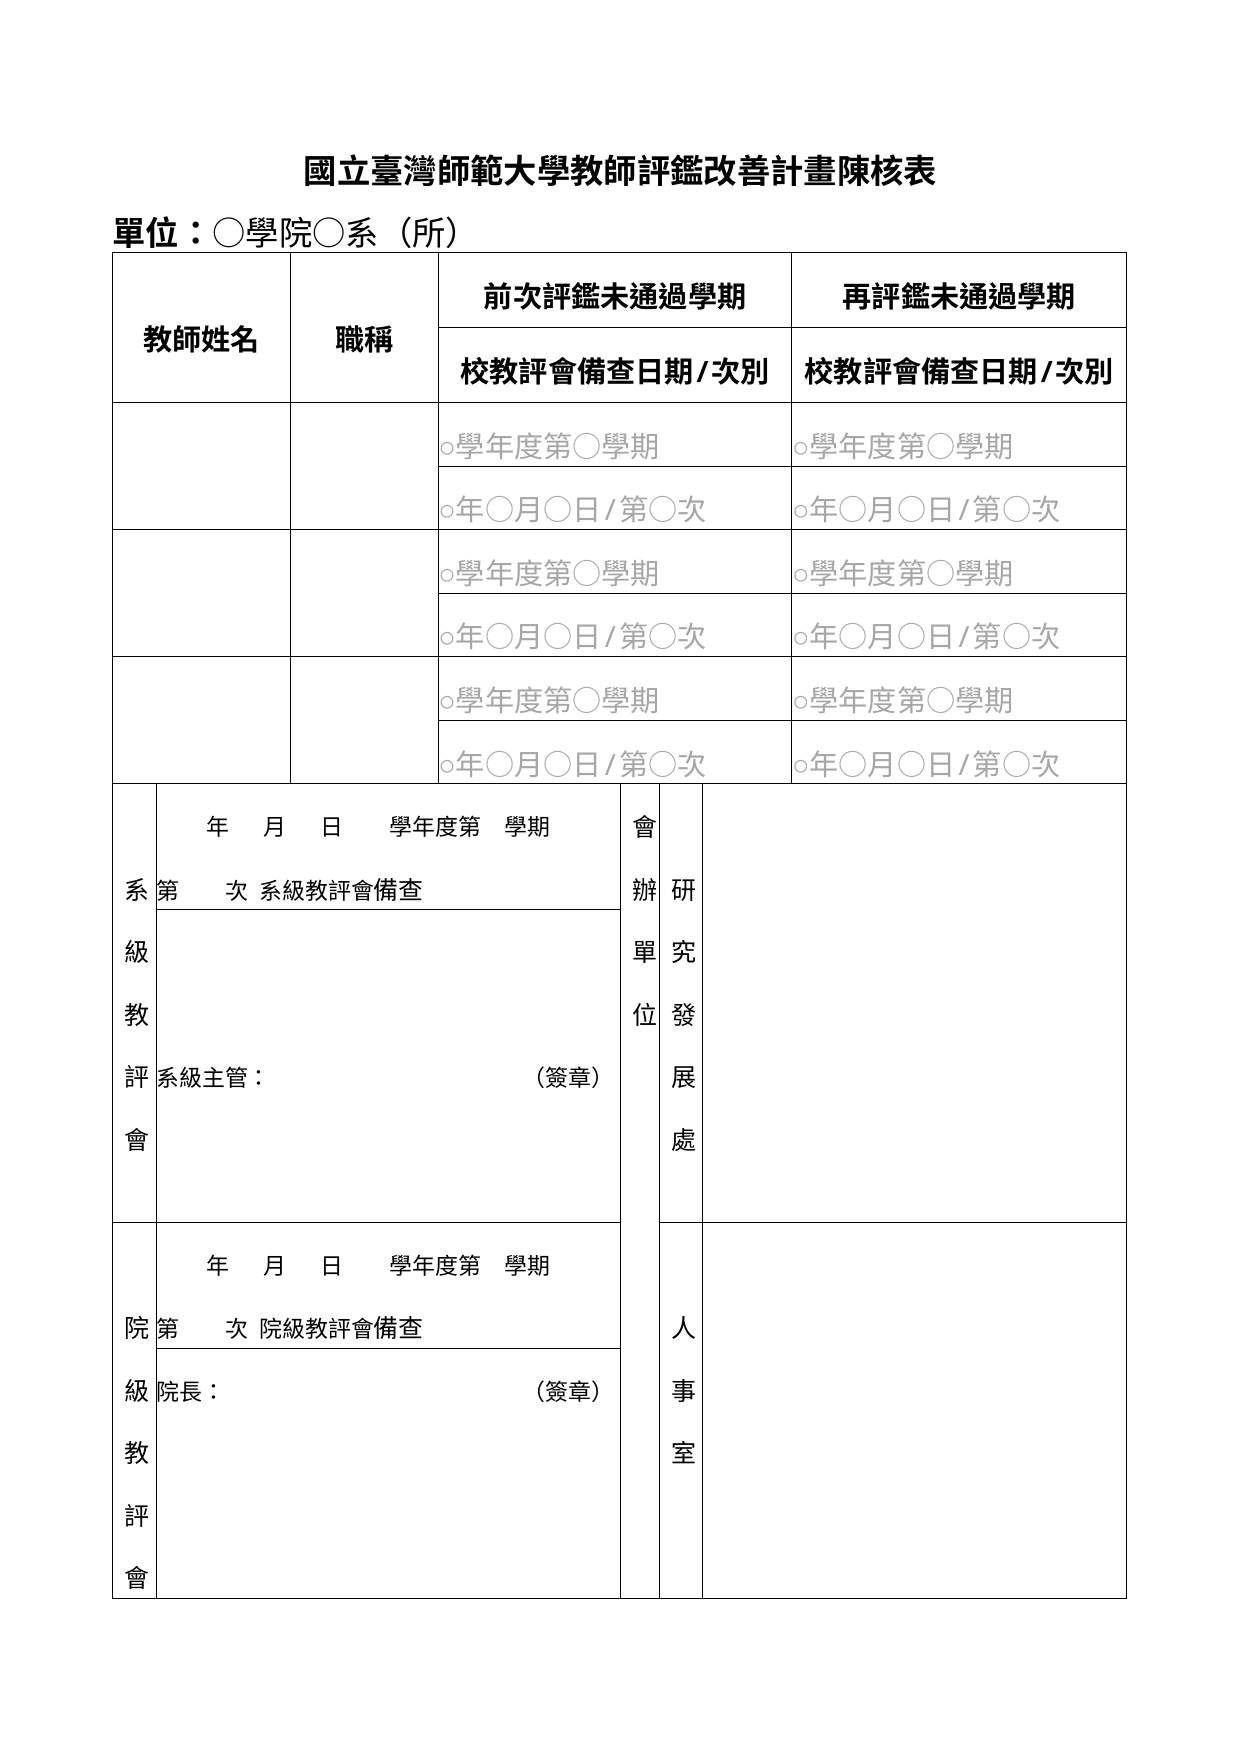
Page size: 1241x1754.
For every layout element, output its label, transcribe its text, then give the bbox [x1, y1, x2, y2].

table_cell 年 月 日 學年度第 學期 第 次 院級教評會備查 [157, 1223, 620, 1348]
table_cell ○年○月○日/第○次 [439, 721, 791, 783]
table_header 職稱 [291, 253, 438, 402]
table_cell 校教評會備查日期/次別 [792, 328, 1126, 402]
table_header 再評鑑未通過學期 [792, 253, 1126, 327]
table_cell 年 月 日 學年度第 學期 第 次 系級教評會備查 [157, 784, 620, 909]
table_cell [703, 1223, 1126, 1598]
table_cell [113, 657, 290, 783]
text 單位：○學院○系（所） [112, 189, 1128, 252]
table_cell [291, 657, 438, 783]
table_cell 研究發展處 [660, 784, 702, 1222]
table_cell [113, 530, 290, 656]
text 國立臺灣師範大學教師評鑑改善計畫陳核表 [112, 127, 1128, 189]
table_cell [113, 403, 290, 529]
table_cell 會辦單位 [621, 784, 659, 1598]
table_cell 系級主管： （簽章） [157, 910, 620, 1222]
table_cell 人事室 [660, 1223, 702, 1598]
table_cell 系級教評會 [113, 784, 156, 1222]
table_cell ○年○月○日/第○次 [439, 467, 791, 529]
table_cell 校教評會備查日期/次別 [439, 328, 791, 402]
table_cell ○年○月○日/第○次 [439, 594, 791, 656]
table_cell ○學年度第○學期 [439, 530, 791, 593]
table_cell 院級教評會 [113, 1223, 156, 1598]
table_cell ○學年度第○學期 [792, 657, 1126, 720]
table_header 教師姓名 [113, 253, 290, 402]
table_cell ○年○月○日/第○次 [792, 467, 1126, 529]
table_cell [291, 403, 438, 529]
table_cell 院長： （簽章） [157, 1349, 620, 1598]
table_cell ○年○月○日/第○次 [792, 594, 1126, 656]
table_cell ○年○月○日/第○次 [792, 721, 1126, 783]
table_cell ○學年度第○學期 [792, 530, 1126, 593]
table_cell [703, 784, 1126, 1222]
table_cell ○學年度第○學期 [439, 403, 791, 466]
table_cell ○學年度第○學期 [792, 403, 1126, 466]
table_cell ○學年度第○學期 [439, 657, 791, 720]
table_header 前次評鑑未通過學期 [439, 253, 791, 327]
table_cell [291, 530, 438, 656]
